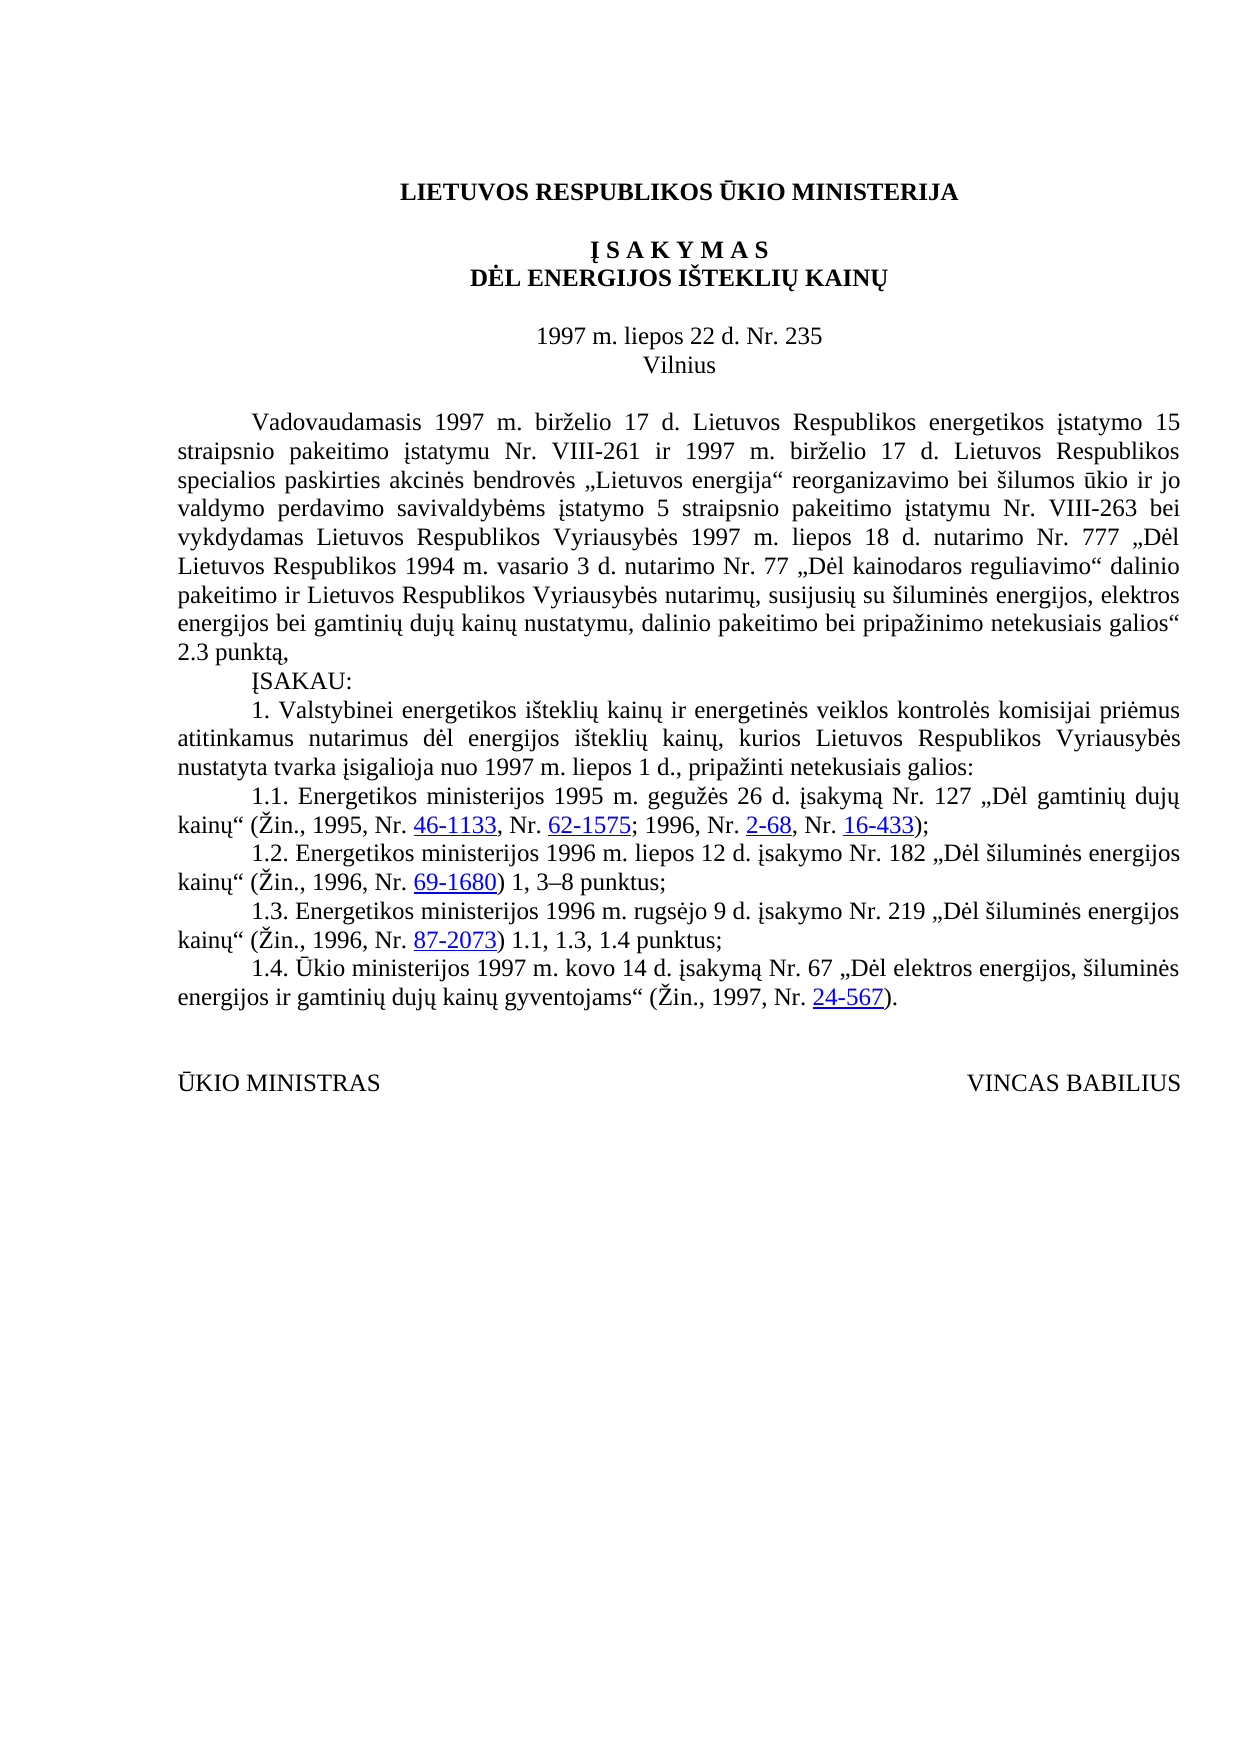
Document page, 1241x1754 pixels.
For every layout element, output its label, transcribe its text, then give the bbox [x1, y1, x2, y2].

text LIETUVOS RESPUBLIKOS ŪKIO MINISTERIJA [177, 177, 1181, 206]
text Vadovaudamasis 1997 m. birželio 17 d. Lietuvos Respublikos energetikos įstatymo 15 straipsnio pakeitimo įstatymu Nr. VIII-261 ir 1997 m. birželio 17 d. Lietuvos Respublikos specialios paskirties akcinės bendrovės „Lietuvos energija“ reorganizavimo bei šilumos ūkio ir jo valdymo perdavimo savivaldybėms įstatymo 5 straipsnio pakeitimo įstatymu Nr. VIII-263 bei vykdydamas Lietuvos Respublikos Vyriausybės 1997 m. liepos 18 d. nutarimo Nr. 777 „Dėl Lietuvos Respublikos 1994 m. vasario 3 d. nutarimo Nr. 77 „Dėl kainodaros reguliavimo“ dalinio pakeitimo ir Lietuvos Respublikos Vyriausybės nutarimų, susijusių su šiluminės energijos, elektros energijos bei gamtinių dujų kainų nustatymu, dalinio pakeitimo bei pripažinimo netekusiais galios“ 2.3 punktą, [177, 407, 1181, 666]
text 1997 m. liepos 22 d. Nr. 235 [177, 321, 1181, 350]
text 1.2. Energetikos ministerijos 1996 m. liepos 12 d. įsakymo Nr. 182 „Dėl šiluminės energijos kainų“ (Žin., 1996, Nr. 69-1680) 1, 3–8 punktus; [177, 838, 1181, 896]
text 1.4. Ūkio ministerijos 1997 m. kovo 14 d. įsakymą Nr. 67 „Dėl elektros energijos, šiluminės energijos ir gamtinių dujų kainų gyventojams“ (Žin., 1997, Nr. 24-567). [177, 953, 1181, 1011]
text ĮSAKAU: [177, 666, 1181, 695]
text DĖL ENERGIJOS IŠTEKLIŲ KAINŲ [177, 263, 1181, 292]
text Vilnius [177, 350, 1181, 378]
text Į S A K Y M A S [177, 235, 1181, 263]
text 1.3. Energetikos ministerijos 1996 m. rugsėjo 9 d. įsakymo Nr. 219 „Dėl šiluminės energijos kainų“ (Žin., 1996, Nr. 87-2073) 1.1, 1.3, 1.4 punktus; [177, 896, 1181, 953]
text ŪKIO MINISTRAS VINCAS BABILIUS [177, 1068, 1181, 1097]
text 1. Valstybinei energetikos išteklių kainų ir energetinės veiklos kontrolės komisijai priėmus atitinkamus nutarimus dėl energijos išteklių kainų, kurios Lietuvos Respublikos Vyriausybės nustatyta tvarka įsigalioja nuo 1997 m. liepos 1 d., pripažinti netekusiais galios: [177, 695, 1181, 781]
text 1.1. Energetikos ministerijos 1995 m. gegužės 26 d. įsakymą Nr. 127 „Dėl gamtinių dujų kainų“ (Žin., 1995, Nr. 46-1133, Nr. 62-1575; 1996, Nr. 2-68, Nr. 16-433); [177, 781, 1181, 838]
